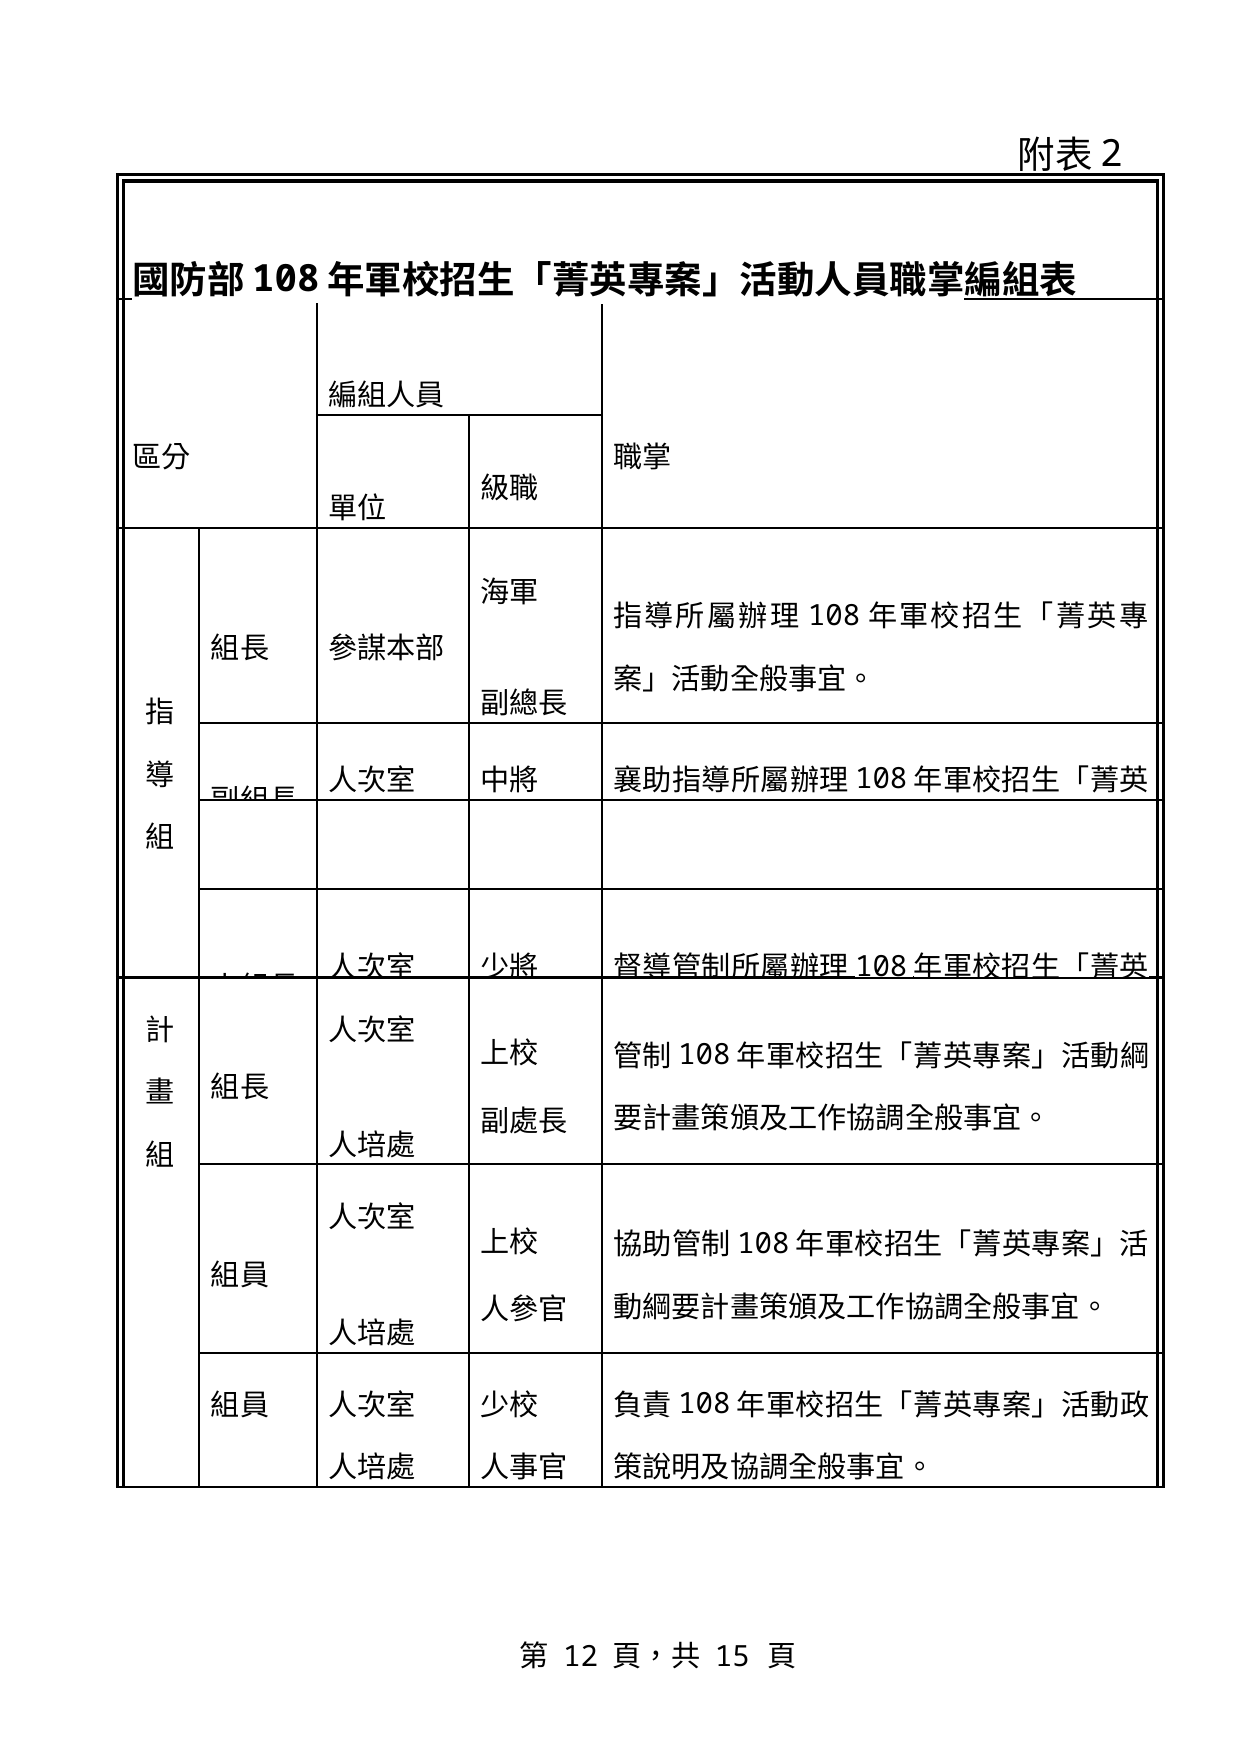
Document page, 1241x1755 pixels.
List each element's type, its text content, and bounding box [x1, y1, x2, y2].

table_cell 級職 [470, 416, 601, 527]
table_cell 上校 副處長 [470, 979, 601, 1163]
table_cell 計畫組 [125, 979, 198, 1486]
table_cell 單位 [318, 416, 468, 527]
table_cell 上校 人參官 [470, 1165, 601, 1352]
table_cell 人次室 人培處 [318, 890, 468, 976]
table_cell 職掌 [603, 300, 1156, 527]
table_cell 中將 次長 [470, 724, 601, 799]
table_cell 襄助指導所屬辦理108年軍校招生「菁英專案」活動全般事宜。 [603, 724, 1156, 799]
table_cell 人次室 [318, 801, 468, 888]
table_cell 人次室 人培處 [318, 1354, 468, 1486]
table_cell 組長 [200, 979, 316, 1163]
table_cell 管制108年軍校招生「菁英專案」活動綱要計畫策頒及工作協調全般事宜。 [603, 979, 1156, 1163]
table_cell 小組長 [200, 890, 316, 976]
table_cell 督導管制所屬辦理108年軍校招生「菁英專案」活動全般事宜。 [603, 890, 1156, 976]
table_cell 編組人員 [318, 300, 601, 414]
table_cell 參謀本部 [318, 529, 468, 722]
table_cell 副組長 [200, 724, 316, 799]
table_cell 少校 人事官 [470, 1354, 601, 1486]
table_cell 人次室 人培處 [318, 1165, 468, 1352]
table_cell 組員 [200, 1354, 316, 1486]
table_cell 少將 處長 [470, 890, 601, 976]
table_cell 協助管制108年軍校招生「菁英專案」活動綱要計畫策頒及工作協調全般事宜。 [603, 1165, 1156, 1352]
table_cell 少將 助理次長 [470, 801, 601, 888]
table_cell 人次室 [318, 724, 468, 799]
table_cell 人次室 人培處 [336, 964, 349, 976]
table_cell 指導所屬辦理108年軍校招生「菁英專案」活動全般事宜。 [603, 529, 1156, 722]
text 附表2 [118, 111, 1122, 173]
table_cell 組員 [200, 1165, 316, 1352]
table_cell 襄助指導所屬辦理108年軍校招生「菁英專案」活動全般事宜。 [603, 801, 1156, 888]
table_header 國防部108年軍校招生「菁英專案」活動人員職掌編組表 [121, 176, 1160, 298]
table_cell 海軍 副總長 [470, 529, 601, 722]
table_cell 指導組 [125, 529, 198, 976]
table_cell 負責108年軍校招生「菁英專案」活動政策說明及協調全般事宜。 [603, 1354, 1156, 1486]
table_cell 組長 [200, 529, 316, 722]
table_cell 區分 [125, 300, 316, 527]
table_cell 人次室 人培處 [318, 979, 468, 1163]
table_cell 副組長 [200, 801, 316, 888]
